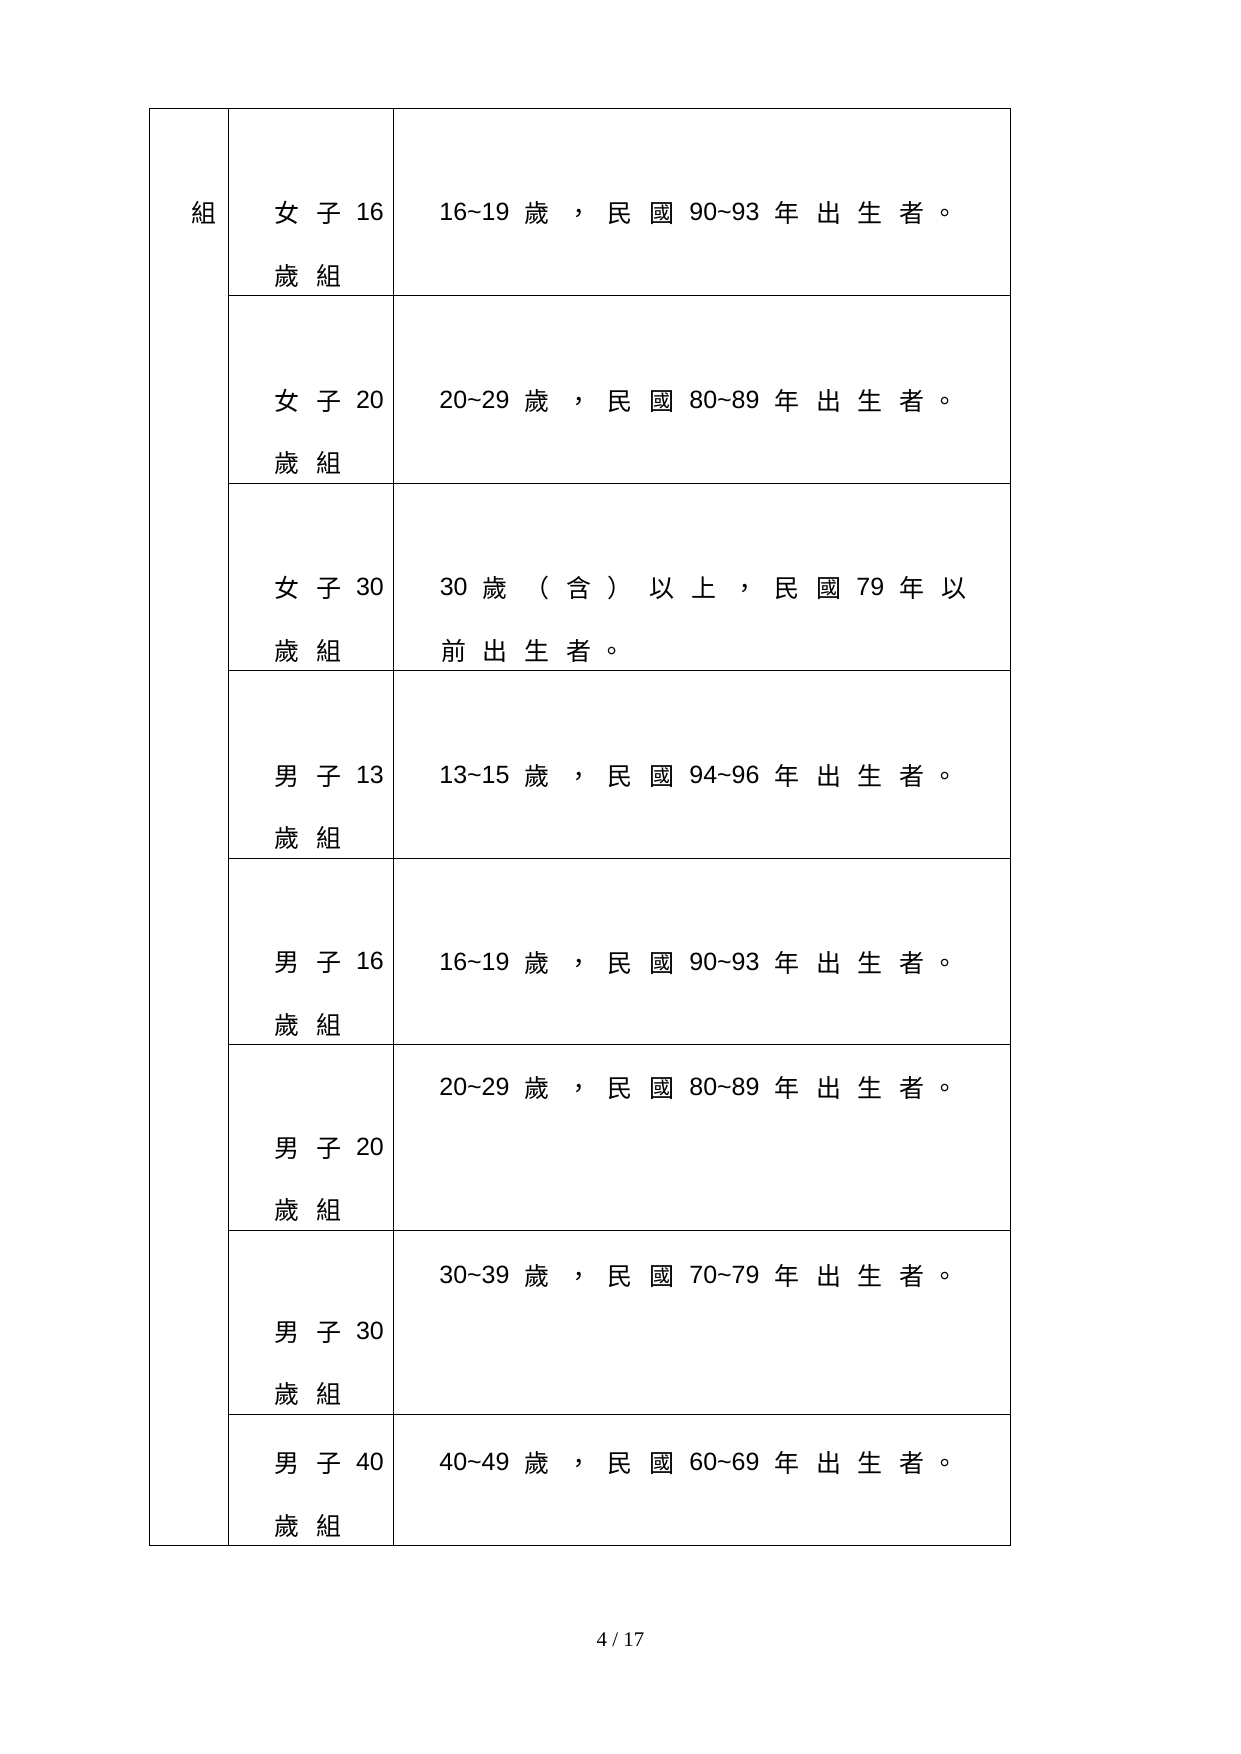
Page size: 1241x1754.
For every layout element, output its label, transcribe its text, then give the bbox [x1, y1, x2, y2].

table_cell 男子16歲組 [229, 859, 393, 1044]
table_cell 20~29歲，民國80~89年出生者。 [394, 296, 1010, 483]
table_cell 組 [150, 109, 228, 1545]
table_cell 男子13歲組 [229, 671, 393, 858]
table_cell 30歲（含）以上，民國79年以前出生者。 [394, 484, 1010, 670]
table_cell 女子16歲組 [229, 109, 393, 295]
table_cell 男子30歲組 [229, 1231, 393, 1414]
table_cell 女子20歲組 [229, 296, 393, 483]
table_cell 男子20歲組 [229, 1045, 393, 1229]
table_cell 16~19歲，民國90~93年出生者。 [394, 109, 1010, 295]
table_cell 男子40歲組 [229, 1415, 393, 1545]
table_cell 女子30歲組 [229, 484, 393, 670]
table_cell 16~19歲，民國90~93年出生者。 [394, 859, 1010, 1044]
table_cell 30~39歲，民國70~79年出生者。 [394, 1231, 1010, 1414]
table_cell 40~49歲，民國60~69年出生者。 [394, 1415, 1010, 1545]
table_cell 13~15歲，民國94~96年出生者。 [394, 671, 1010, 858]
table_cell 20~29歲，民國80~89年出生者。 [394, 1045, 1010, 1229]
